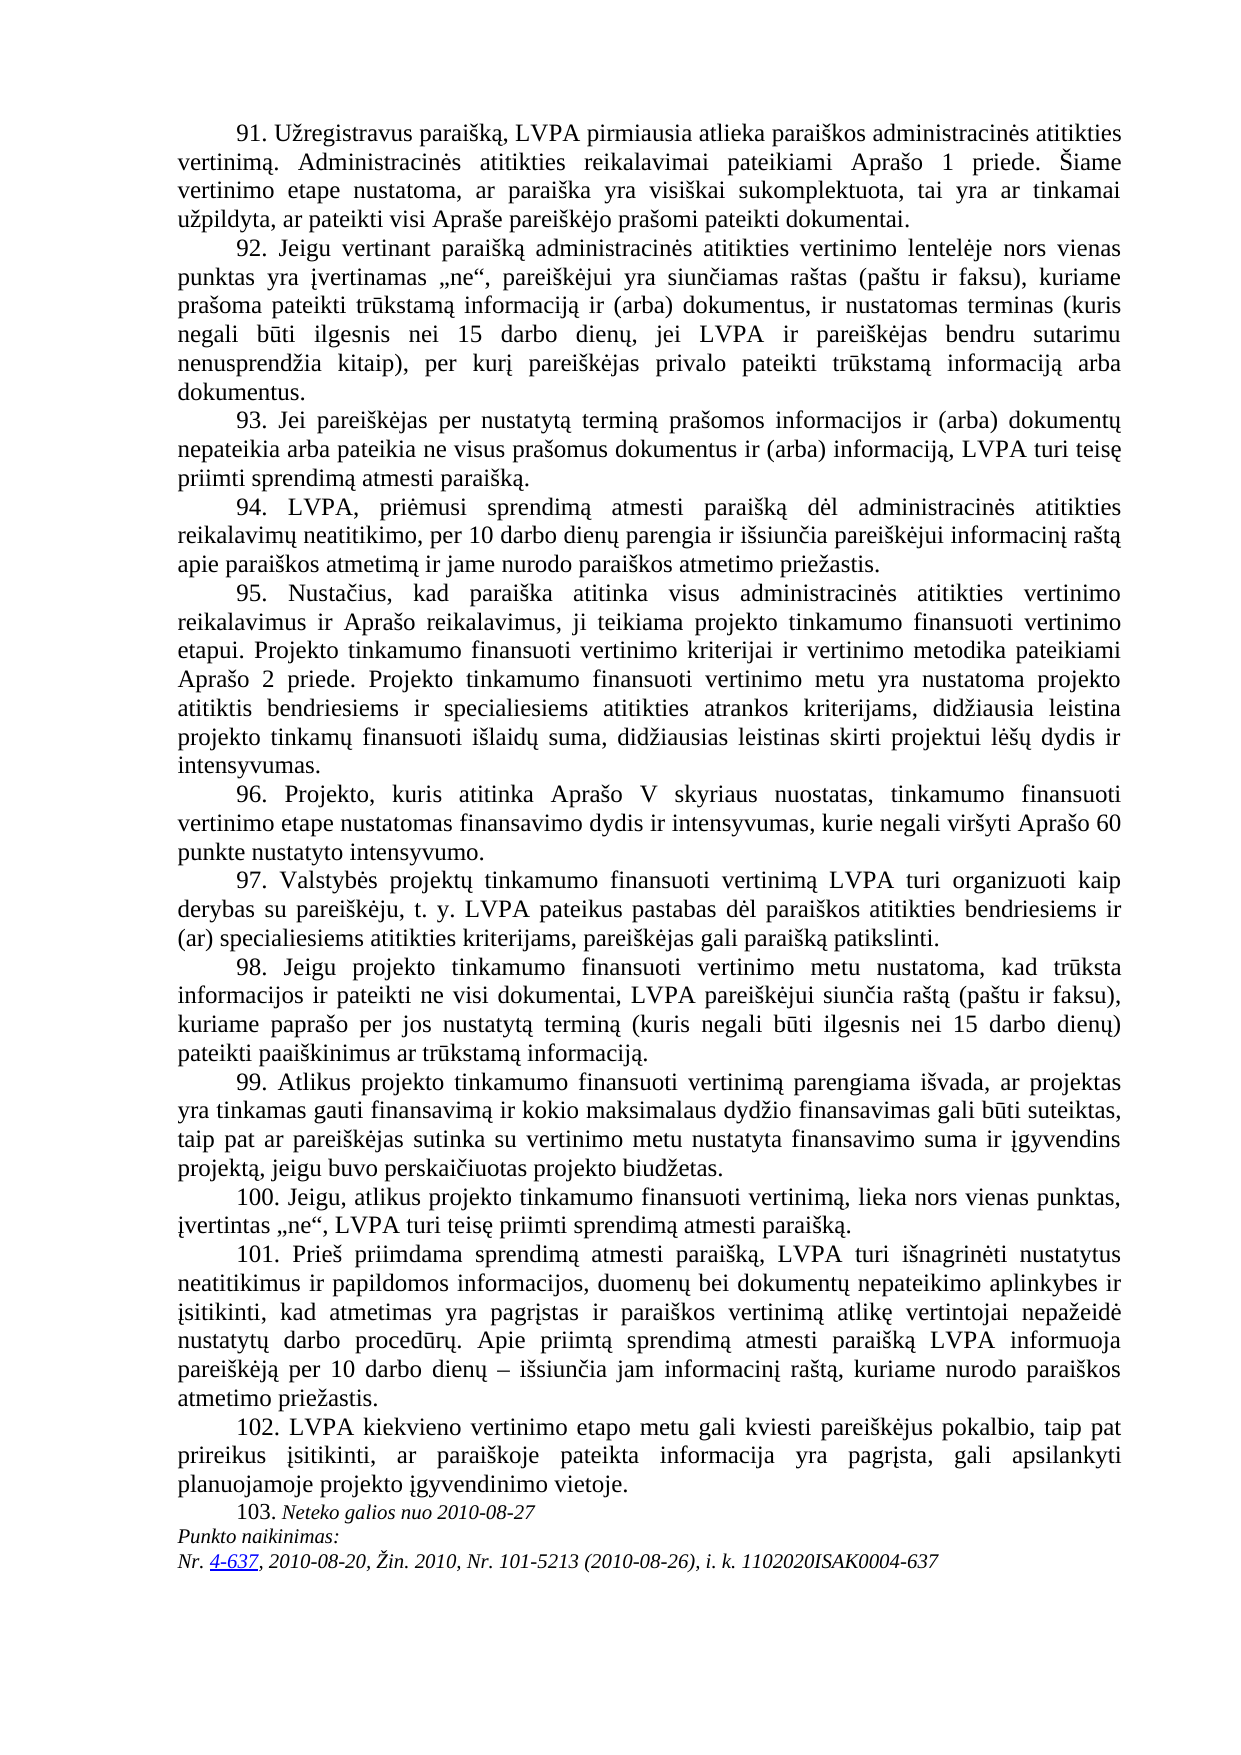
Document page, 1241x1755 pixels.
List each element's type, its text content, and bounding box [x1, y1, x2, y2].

text 93. Jei pareiškėjas per nustatytą terminą prašomos informacijos ir (arba) dokumentų nepateikia arba pateikia ne visus prašomus dokumentus ir (arba) informaciją, LVPA turi teisę priimti sprendimą atmesti paraišką. [177, 406, 1122, 492]
text 102. LVPA kiekvieno vertinimo etapo metu gali kviesti pareiškėjus pokalbio, taip pat prireikus įsitikinti, ar paraiškoje pateikta informacija yra pagrįsta, gali apsilankyti planuojamoje projekto įgyvendinimo vietoje. [177, 1412, 1122, 1498]
text Nr. 4-637, 2010-08-20, Žin. 2010, Nr. 101-5213 (2010-08-26), i. k. 1102020ISAK0004-637 [177, 1548, 1122, 1573]
text 91. Užregistravus paraišką, LVPA pirmiausia atlieka paraiškos administracinės atitikties vertinimą. Administracinės atitikties reikalavimai pateikiami Aprašo 1 priede. Šiame vertinimo etape nustatoma, ar paraiška yra visiškai sukomplektuota, tai yra ar tinkamai užpildyta, ar pateikti visi Apraše pareiškėjo prašomi pateikti dokumentai. [177, 118, 1122, 233]
text 96. Projekto, kuris atitinka Aprašo V skyriaus nuostatas, tinkamumo finansuoti vertinimo etape nustatomas finansavimo dydis ir intensyvumas, kurie negali viršyti Aprašo 60 punkte nustatyto intensyvumo. [177, 779, 1122, 866]
text 94. LVPA, priėmusi sprendimą atmesti paraišką dėl administracinės atitikties reikalavimų neatitikimo, per 10 darbo dienų parengia ir išsiunčia pareiškėjui informacinį raštą apie paraiškos atmetimą ir jame nurodo paraiškos atmetimo priežastis. [177, 492, 1122, 578]
text 103. Neteko galios nuo 2010-08-27 [177, 1498, 1122, 1524]
text 101. Prieš priimdama sprendimą atmesti paraišką, LVPA turi išnagrinėti nustatytus neatitikimus ir papildomos informacijos, duomenų bei dokumentų nepateikimo aplinkybes ir įsitikinti, kad atmetimas yra pagrįstas ir paraiškos vertinimą atlikę vertintojai nepažeidė nustatytų darbo procedūrų. Apie priimtą sprendimą atmesti paraišką LVPA informuoja pareiškėją per 10 darbo dienų – išsiunčia jam informacinį raštą, kuriame nurodo paraiškos atmetimo priežastis. [177, 1239, 1122, 1412]
text 95. Nustačius, kad paraiška atitinka visus administracinės atitikties vertinimo reikalavimus ir Aprašo reikalavimus, ji teikiama projekto tinkamumo finansuoti vertinimo etapui. Projekto tinkamumo finansuoti vertinimo kriterijai ir vertinimo metodika pateikiami Aprašo 2 priede. Projekto tinkamumo finansuoti vertinimo metu yra nustatoma projekto atitiktis bendriesiems ir specialiesiems atitikties atrankos kriterijams, didžiausia leistina projekto tinkamų finansuoti išlaidų suma, didžiausias leistinas skirti projektui lėšų dydis ir intensyvumas. [177, 578, 1122, 779]
text Punkto naikinimas: [177, 1524, 1122, 1548]
text 97. Valstybės projektų tinkamumo finansuoti vertinimą LVPA turi organizuoti kaip derybas su pareiškėju, t. y. LVPA pateikus pastabas dėl paraiškos atitikties bendriesiems ir (ar) specialiesiems atitikties kriterijams, pareiškėjas gali paraišką patikslinti. [177, 866, 1122, 952]
text 98. Jeigu projekto tinkamumo finansuoti vertinimo metu nustatoma, kad trūksta informacijos ir pateikti ne visi dokumentai, LVPA pareiškėjui siunčia raštą (paštu ir faksu), kuriame paprašo per jos nustatytą terminą (kuris negali būti ilgesnis nei 15 darbo dienų) pateikti paaiškinimus ar trūkstamą informaciją. [177, 952, 1122, 1067]
text 99. Atlikus projekto tinkamumo finansuoti vertinimą parengiama išvada, ar projektas yra tinkamas gauti finansavimą ir kokio maksimalaus dydžio finansavimas gali būti suteiktas, taip pat ar pareiškėjas sutinka su vertinimo metu nustatyta finansavimo suma ir įgyvendins projektą, jeigu buvo perskaičiuotas projekto biudžetas. [177, 1067, 1122, 1182]
text 92. Jeigu vertinant paraišką administracinės atitikties vertinimo lentelėje nors vienas punktas yra įvertinamas „ne“, pareiškėjui yra siunčiamas raštas (paštu ir faksu), kuriame prašoma pateikti trūkstamą informaciją ir (arba) dokumentus, ir nustatomas terminas (kuris negali būti ilgesnis nei 15 darbo dienų, jei LVPA ir pareiškėjas bendru sutarimu nenusprendžia kitaip), per kurį pareiškėjas privalo pateikti trūkstamą informaciją arba dokumentus. [177, 233, 1122, 406]
text 100. Jeigu, atlikus projekto tinkamumo finansuoti vertinimą, lieka nors vienas punktas, įvertintas „ne“, LVPA turi teisę priimti sprendimą atmesti paraišką. [177, 1182, 1122, 1239]
